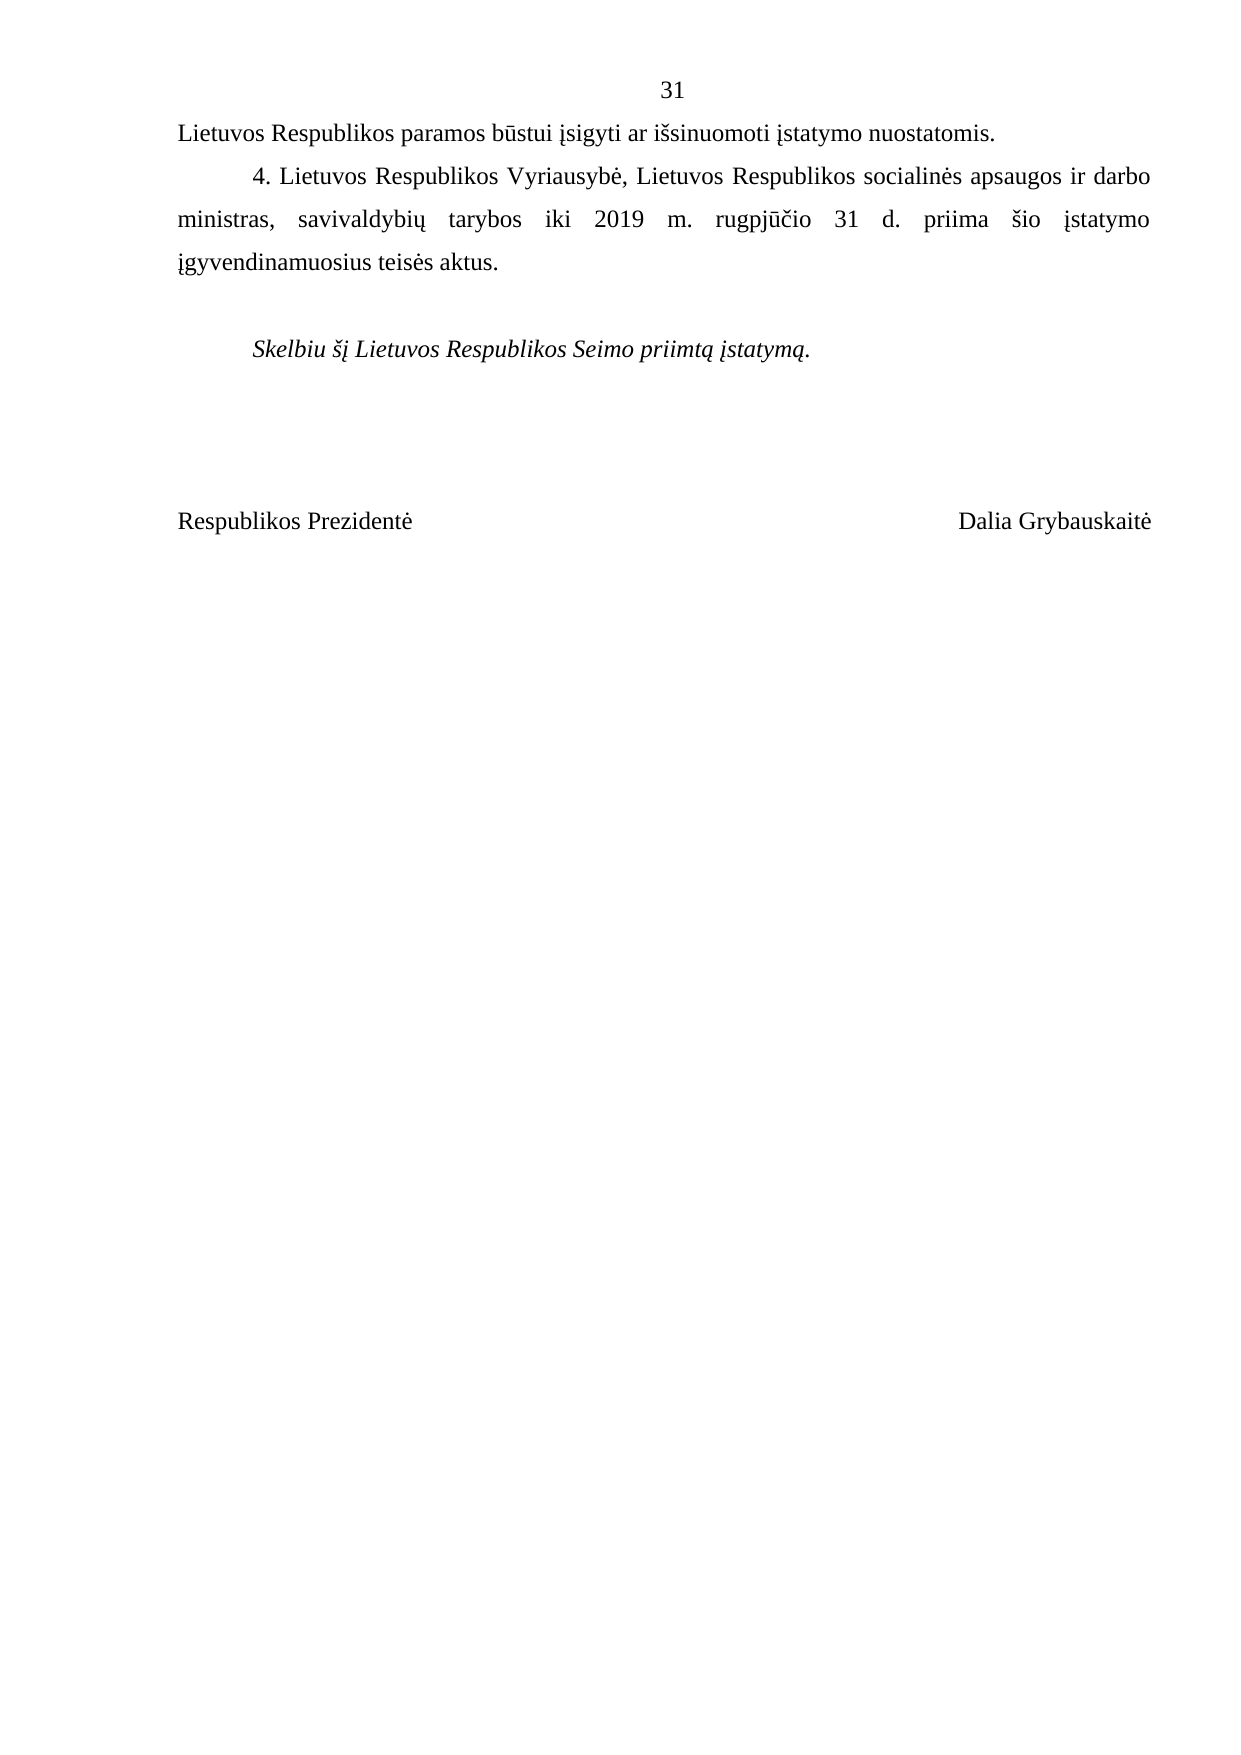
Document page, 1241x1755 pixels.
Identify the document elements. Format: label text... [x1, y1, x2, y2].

text Skelbiu šį Lietuvos Respublikos Seimo priimtą įstatymą. [177, 334, 1152, 362]
text 4. Lietuvos Respublikos Vyriausybė, Lietuvos Respublikos socialinės apsaugos ir darbo ministras, savivaldybių tarybos iki 2019 m. rugpjūčio 31 d. priima šio įstatymo įgyvendinamuosius teisės aktus. [177, 161, 1152, 276]
text Respublikos Prezidentė Dalia Grybauskaitė [177, 506, 1152, 535]
text Lietuvos Respublikos paramos būstui įsigyti ar išsinuomoti įstatymo nuostatomis. [177, 118, 1152, 147]
